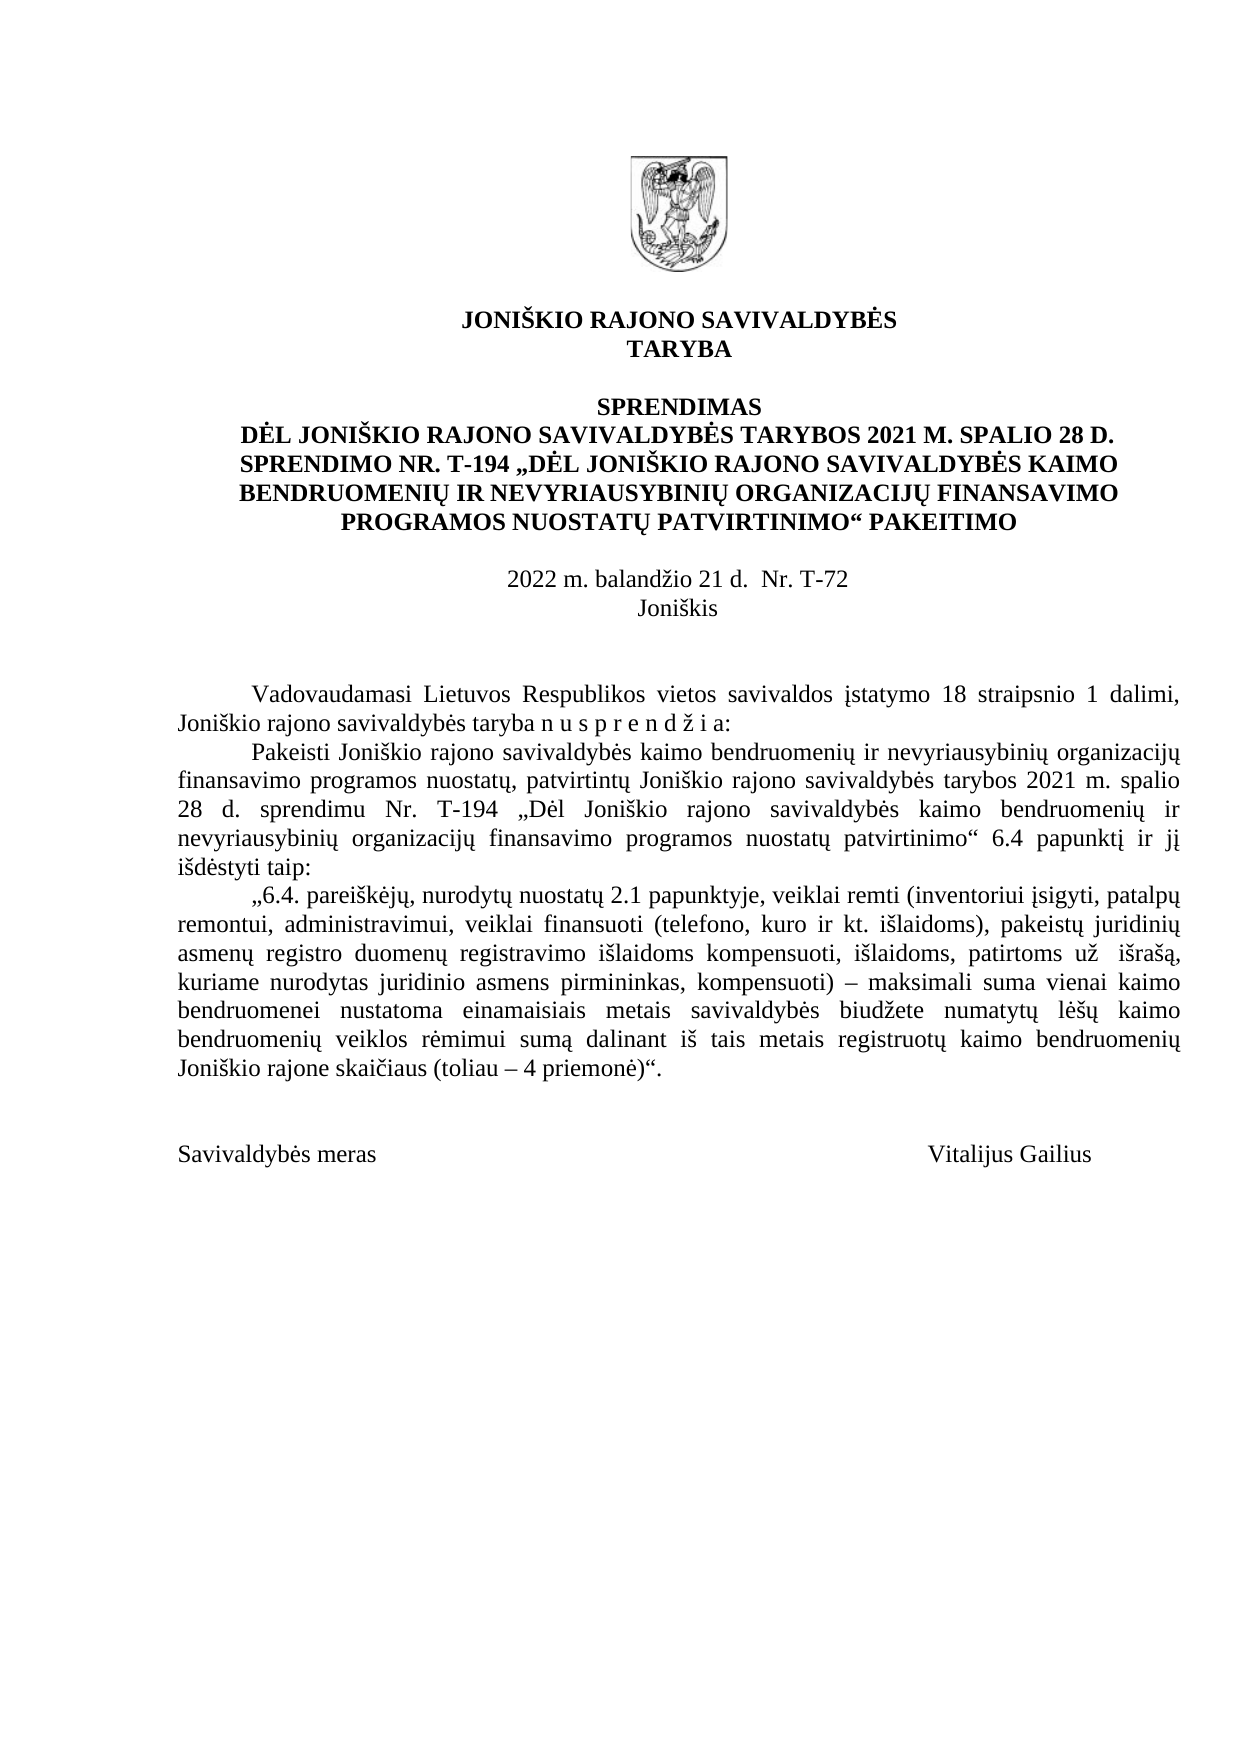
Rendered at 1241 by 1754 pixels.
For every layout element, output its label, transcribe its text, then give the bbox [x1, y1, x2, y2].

text DĖL JONIŠKIO RAJONO SAVIVALDYBĖS TARYBOS 2021 M. SPALIO 28 D. SPRENDIMO NR. T-194 „DĖL JONIŠKIO RAJONO SAVIVALDYBĖS KAIMO BENDRUOMENIŲ IR NEVYRIAUSYBINIŲ ORGANIZACIJŲ FINANSAVIMO PROGRAMOS NUOSTATŲ PATVIRTINIMO“ PAKEITIMO [174, 420, 1181, 535]
text Vadovaudamasi Lietuvos Respublikos vietos savivaldos įstatymo 18 straipsnio 1 dalimi, Joniškio rajono savivaldybės taryba n u s p r e n d ž i a: [177, 679, 1181, 737]
text Pakeisti Joniškio rajono savivaldybės kaimo bendruomenių ir nevyriausybinių organizacijų finansavimo programos nuostatų, patvirtintų Joniškio rajono savivaldybės tarybos 2021 m. spalio 28 d. sprendimu Nr. T-194 „Dėl Joniškio rajono savivaldybės kaimo bendruomenių ir nevyriausybinių organizacijų finansavimo programos nuostatų patvirtinimo“ 6.4 papunktį ir jį išdėstyti taip: [177, 737, 1181, 880]
text „6.4. pareiškėjų, nurodytų nuostatų 2.1 papunktyje, veiklai remti (inventoriui įsigyti, patalpų remontui, administravimui, veiklai finansuoti (telefono, kuro ir kt. išlaidoms), pakeistų juridinių asmenų registro duomenų registravimo išlaidoms kompensuoti, išlaidoms, patirtoms už išrašą, kuriame nurodytas juridinio asmens pirmininkas, kompensuoti) – maksimali suma vienai kaimo bendruomenei nustatoma einamaisiais metais savivaldybės biudžete numatytų lėšų kaimo bendruomenių veiklos rėmimui sumą dalinant iš tais metais registruotų kaimo bendruomenių Joniškio rajone skaičiaus (toliau – 4 priemonė)“. [177, 880, 1181, 1082]
text SPRENDIMAS [177, 392, 1181, 420]
text Savivaldybės meras Vitalijus Gailius [177, 1139, 1181, 1168]
text Joniškio rajono savivaldybės TARYBA [177, 305, 1181, 363]
text Joniškis [174, 593, 1181, 622]
text 2022 m. balandžio 21 d. Nr. T-72 [174, 564, 1181, 593]
